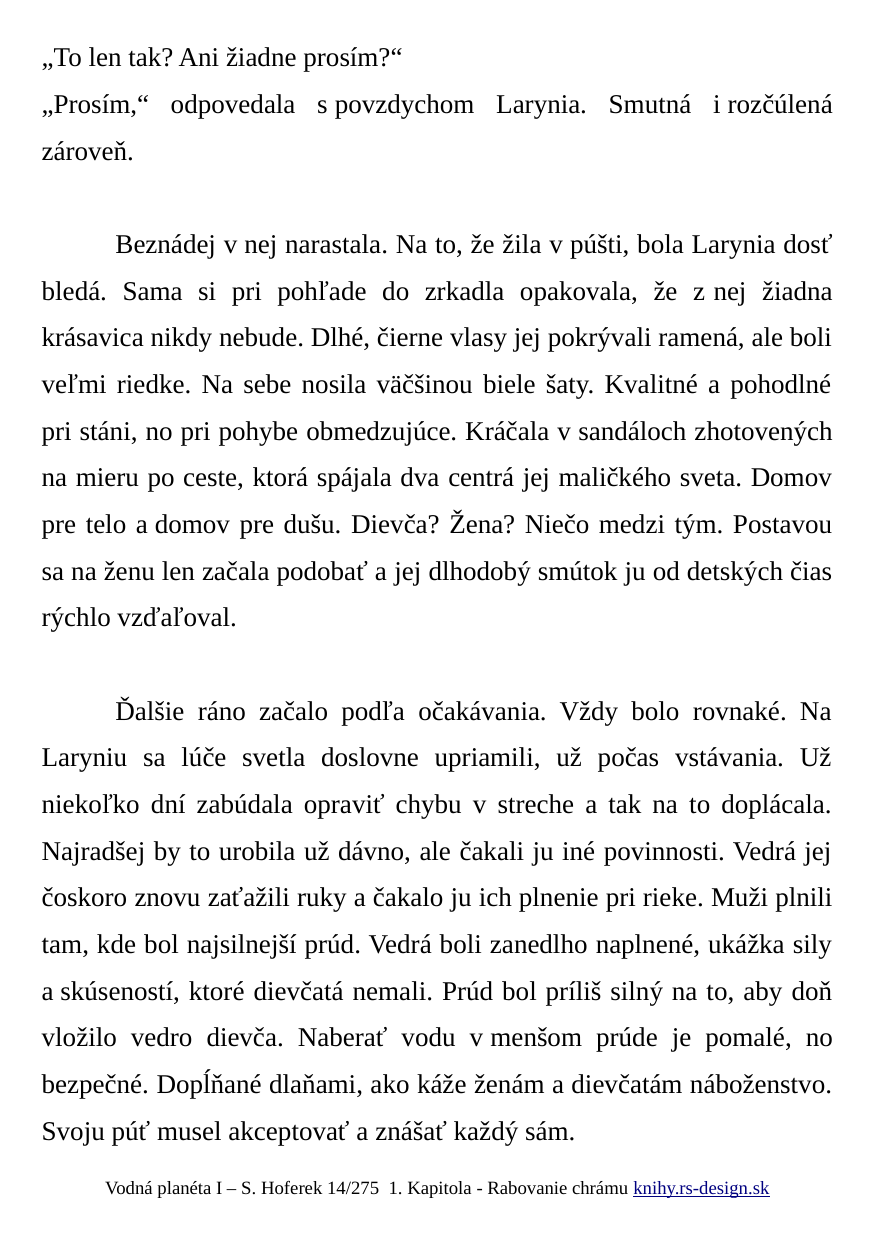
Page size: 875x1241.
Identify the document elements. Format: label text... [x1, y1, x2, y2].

text Beznádej v nej narastala. Na to, že žila v púšti, bola Larynia dosť bledá. Sama si pri pohľade do zrkadla opakovala, že z nej žiadna krásavica nikdy nebude. Dlhé, čierne vlasy jej pokrývali ramená, ale boli veľmi riedke. Na sebe nosila väčšinou biele šaty. Kvalitné a pohodlné pri stáni, no pri pohybe obmedzujúce. Kráčala v sandáloch zhotovených na mieru po ceste, ktorá spájala dva centrá jej maličkého sveta. Domov pre telo a domov pre dušu. Dievča? Žena? Niečo medzi tým. Postavou sa na ženu len začala podobať a jej dlhodobý smútok ju od detských čias rýchlo vzďaľoval. [41, 228, 833, 632]
text „Prosím,“ odpovedala s povzdychom Larynia. Smutná i rozčúlená zároveň. [41, 88, 833, 166]
text Ďalšie ráno začalo podľa očakávania. Vždy bolo rovnaké. Na Laryniu sa lúče svetla doslovne upriamili, už počas vstávania. Už niekoľko dní zabúdala opraviť chybu v streche a tak na to doplácala. Najradšej by to urobila už dávno, ale čakali ju iné povinnosti. Vedrá jej čoskoro znovu zaťažili ruky a čakalo ju ich plnenie pri rieke. Muži plnili tam, kde bol najsilnejší prúd. Vedrá boli zanedlho naplnené, ukážka sily a skúseností, ktoré dievčatá nemali. Prúd bol príliš silný na to, aby doň vložilo vedro dievča. Naberať vodu v menšom prúde je pomalé, no bezpečné. Dopĺňané dlaňami, ako káže ženám a dievčatám náboženstvo. Svoju púť musel akceptovať a znášať každý sám. [41, 695, 833, 1146]
text „To len tak? Ani žiadne prosím?“ [41, 41, 833, 72]
